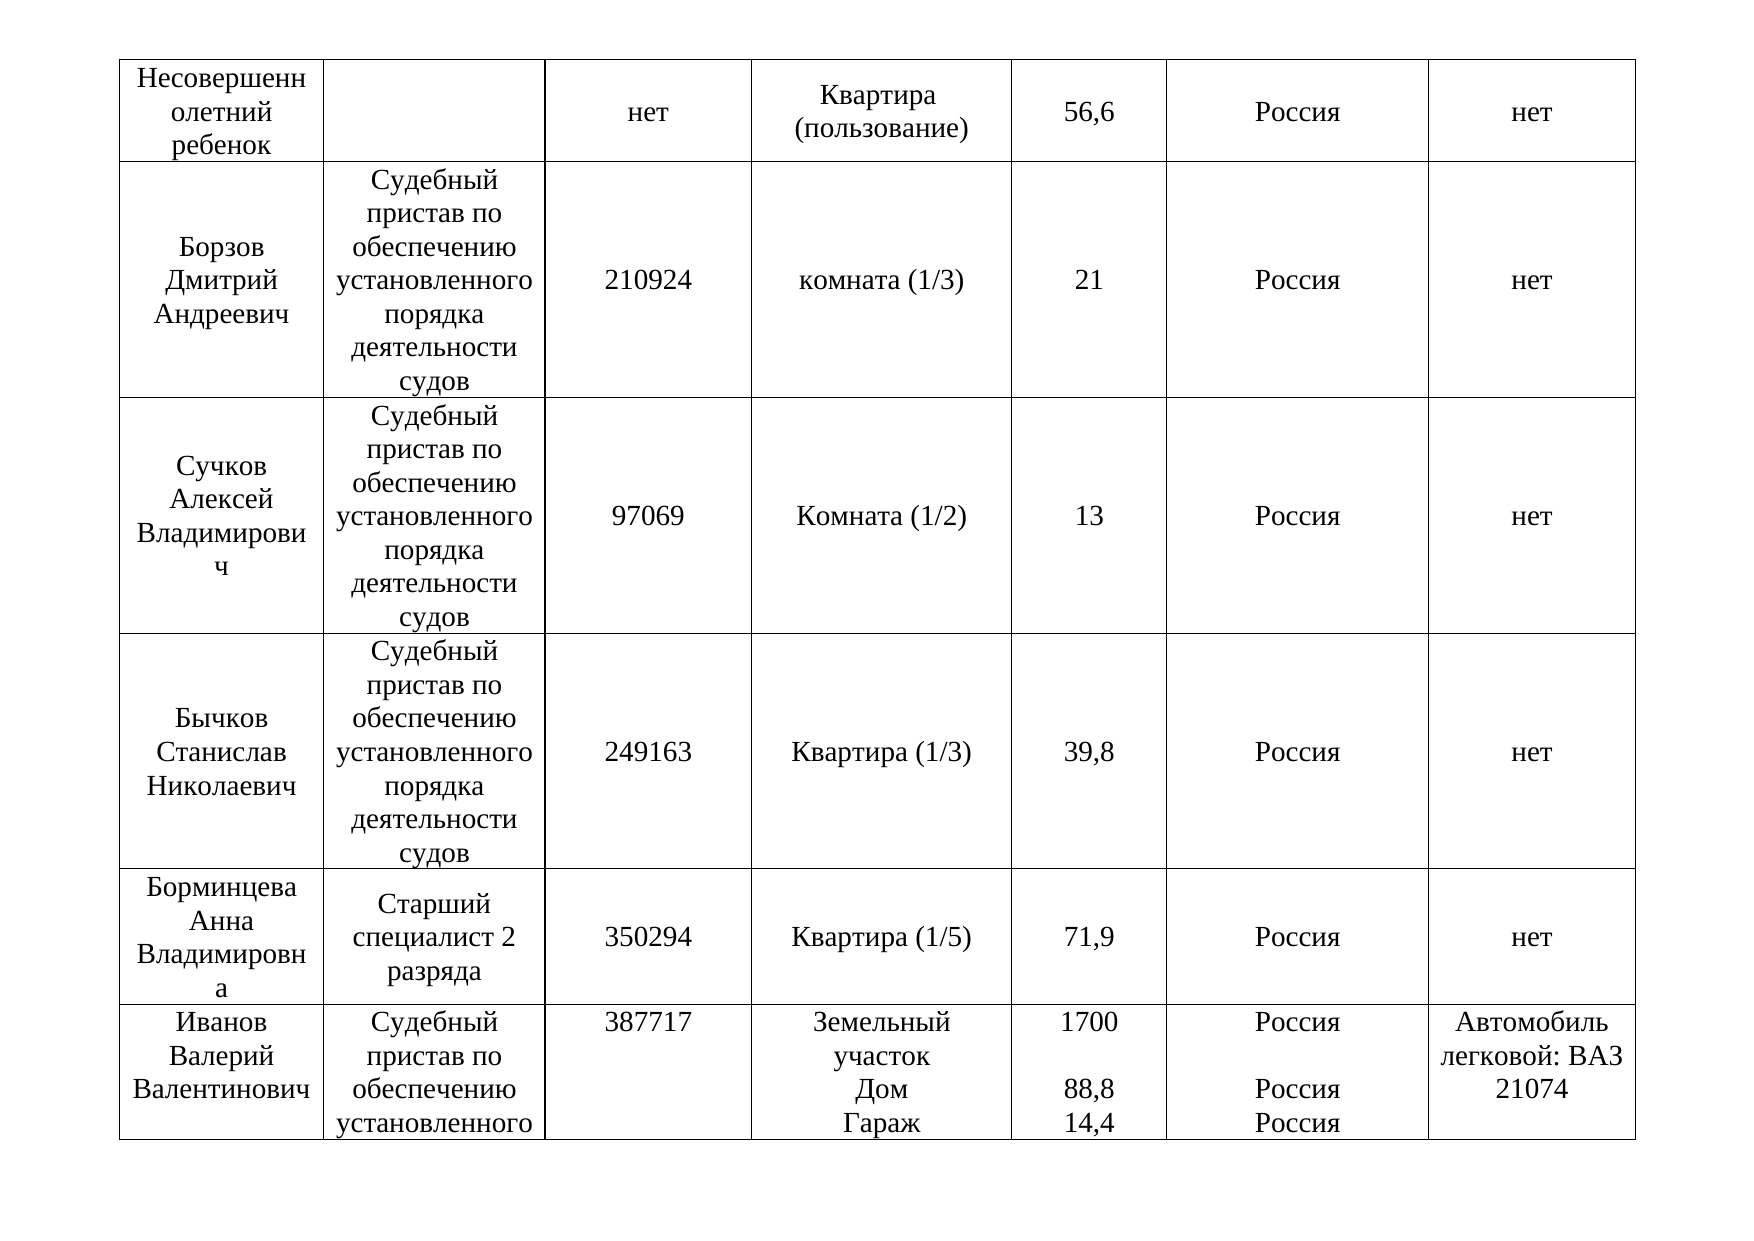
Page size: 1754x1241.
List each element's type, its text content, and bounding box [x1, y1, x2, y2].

table_cell Россия [1167, 60, 1428, 161]
table_cell Несовершеннолетний ребенок [120, 60, 323, 161]
table_cell 1700 88,8 14,4 [1012, 1005, 1166, 1139]
table_cell нет [1429, 634, 1635, 868]
table_cell Автомобиль легковой: ВАЗ 21074 [1429, 1005, 1635, 1139]
table_cell Судебный пристав по обеспечению установленного порядка деятельности судов [324, 398, 544, 632]
table_cell Земельный участок Дом Гараж [752, 1005, 1011, 1139]
table_cell Квартира (1/5) [752, 869, 1011, 1003]
table_cell 350294 [546, 869, 751, 1003]
table_cell Сучков Алексей Владимирович [120, 398, 323, 632]
table_cell нет [1429, 162, 1635, 397]
table_cell 21 [1012, 162, 1166, 397]
table_cell Борминцева Анна Владимировна [120, 869, 323, 1003]
table_cell 97069 [546, 398, 751, 632]
table_cell Квартира (пользование) [752, 60, 1011, 161]
table_cell Иванов Валерий Валентинович [120, 1005, 323, 1139]
table_cell Россия [1167, 634, 1428, 868]
table_cell Квартира (1/3) [752, 634, 1011, 868]
table_cell Россия [1167, 398, 1428, 632]
table_cell [324, 60, 544, 161]
table_cell 56,6 [1012, 60, 1166, 161]
table_cell Судебный пристав по обеспечению установленного [324, 1005, 544, 1139]
table_cell нет [546, 60, 751, 161]
table_cell 210924 [546, 162, 751, 397]
table_cell 13 [1012, 398, 1166, 632]
table_cell Россия [1167, 869, 1428, 1003]
table_cell нет [1429, 869, 1635, 1003]
table_cell 39,8 [1012, 634, 1166, 868]
table_cell 249163 [546, 634, 751, 868]
table_cell Комната (1/2) [752, 398, 1011, 632]
table_cell Россия Россия Россия [1167, 1005, 1428, 1139]
table_cell Бычков Станислав Николаевич [120, 634, 323, 868]
table_cell Судебный пристав по обеспечению установленного порядка деятельности судов [324, 634, 544, 868]
table_cell Борзов Дмитрий Андреевич [120, 162, 323, 397]
table_cell 387717 [546, 1005, 751, 1139]
table_cell нет [1429, 398, 1635, 632]
table_cell нет [1429, 60, 1635, 161]
table_cell комната (1/3) [752, 162, 1011, 397]
table_cell Судебный пристав по обеспечению установленного порядка деятельности судов [324, 162, 544, 397]
table_cell Старший специалист 2 разряда [324, 869, 544, 1003]
table_cell 71,9 [1012, 869, 1166, 1003]
table_cell Россия [1167, 162, 1428, 397]
